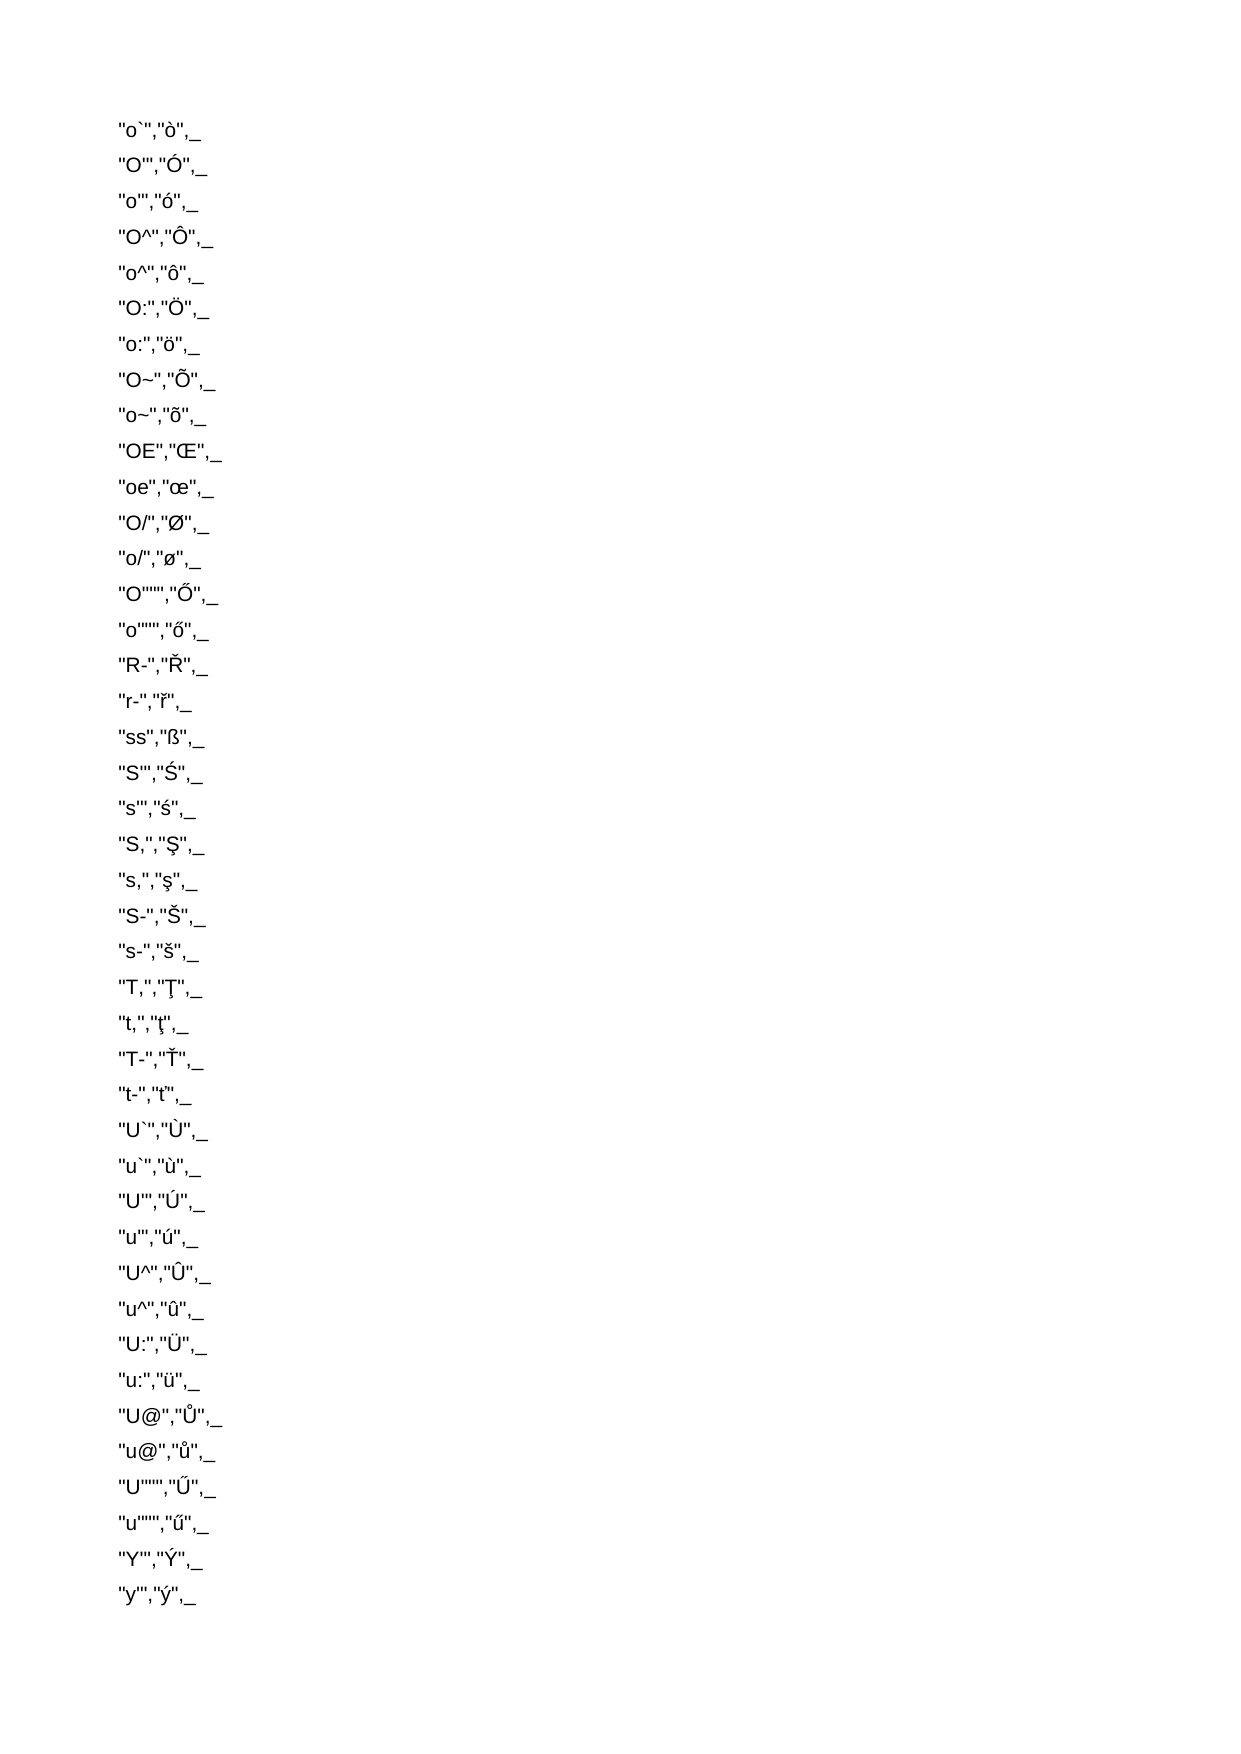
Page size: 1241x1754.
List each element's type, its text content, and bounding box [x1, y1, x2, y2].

text "S,","Ş",_ [118, 833, 1122, 856]
text "O""","Ő",_ [118, 583, 1122, 606]
text "T,","Ţ",_ [118, 976, 1122, 999]
text "s'","ś",_ [118, 797, 1122, 820]
text "o:","ö",_ [118, 332, 1122, 356]
text "ss","ß",_ [118, 726, 1122, 749]
text "o~","õ",_ [118, 404, 1122, 427]
text "R-","Ř",_ [118, 654, 1122, 677]
text "s-","š",_ [118, 940, 1122, 963]
text "u""","ű",_ [118, 1512, 1122, 1535]
text "U@","Ů",_ [118, 1404, 1122, 1428]
text "O/","Ø",_ [118, 511, 1122, 534]
text "u`","ù",_ [118, 1154, 1122, 1177]
text "U^","Û",_ [118, 1261, 1122, 1285]
text "U`","Ù",_ [118, 1118, 1122, 1142]
text "U""","Ű",_ [118, 1476, 1122, 1499]
text "U'","Ú",_ [118, 1190, 1122, 1213]
text "u:","ü",_ [118, 1369, 1122, 1392]
text "Y'","Ý",_ [118, 1547, 1122, 1571]
text "u'","ú",_ [118, 1226, 1122, 1249]
text "u@","ů",_ [118, 1440, 1122, 1463]
text "o/","ø",_ [118, 547, 1122, 570]
text "o""","ő",_ [118, 618, 1122, 642]
text "O'","Ó",_ [118, 154, 1122, 177]
text "y'","ý",_ [118, 1583, 1122, 1606]
text "O:","Ö",_ [118, 297, 1122, 320]
text "u^","û",_ [118, 1297, 1122, 1320]
text "o^","ô",_ [118, 261, 1122, 284]
text "t,","ţ",_ [118, 1011, 1122, 1034]
text "s,","ş",_ [118, 868, 1122, 892]
text "o`","ò",_ [118, 118, 1122, 141]
text "o'","ó",_ [118, 189, 1122, 213]
text "OE","Œ",_ [118, 440, 1122, 463]
text "r-","ř",_ [118, 690, 1122, 713]
text "oe","œ",_ [118, 475, 1122, 499]
text "S-","Š",_ [118, 904, 1122, 927]
text "S'","Ś",_ [118, 761, 1122, 784]
text "T-","Ť",_ [118, 1047, 1122, 1070]
text "U:","Ü",_ [118, 1333, 1122, 1356]
text "t-","ť",_ [118, 1083, 1122, 1106]
text "O^","Ô",_ [118, 225, 1122, 248]
text "O~","Õ",_ [118, 368, 1122, 391]
